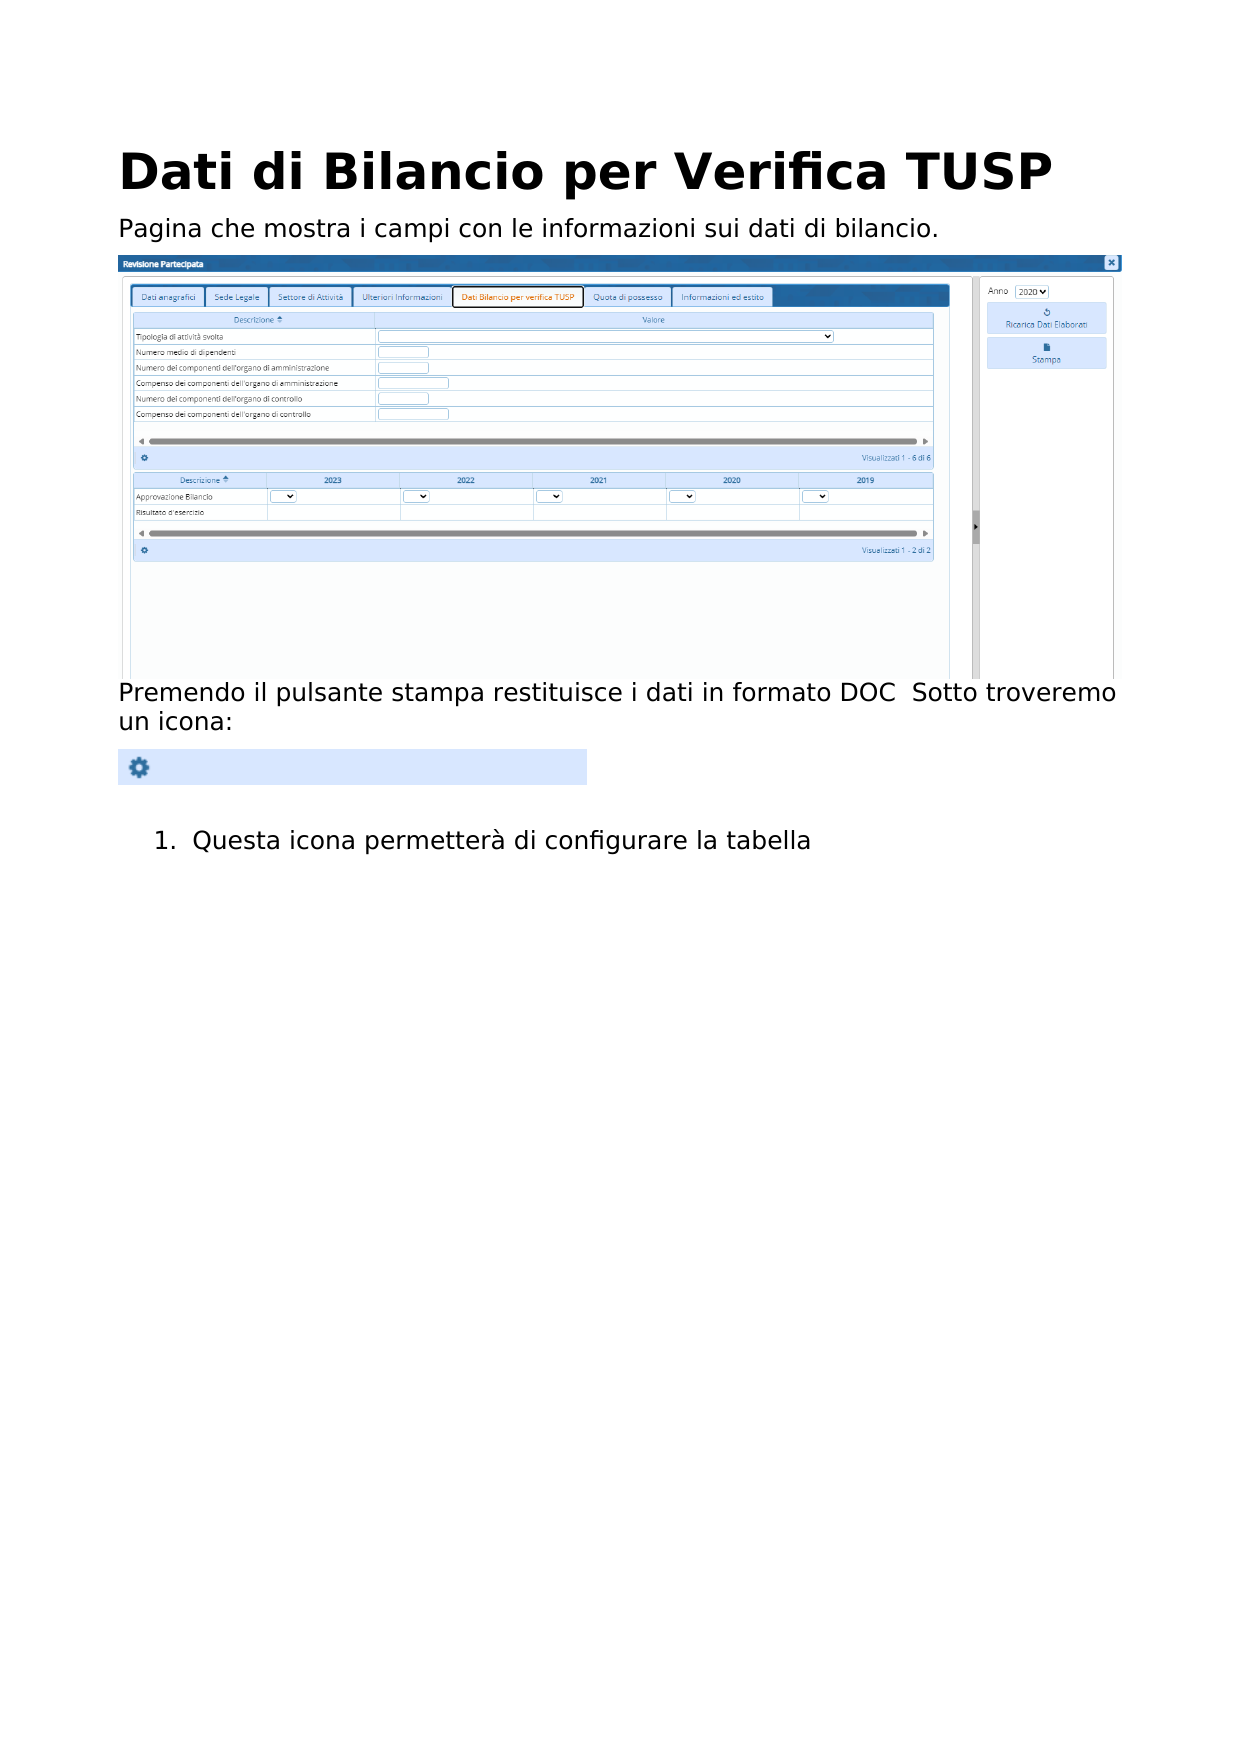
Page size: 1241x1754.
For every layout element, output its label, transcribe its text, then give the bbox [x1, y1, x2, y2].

text Premendo il pulsante stampa restituisce i dati in formato DOC Sotto troveremo un icona: [118, 679, 1122, 737]
list Questa icona permetterà di configurare la tabella [177, 826, 1122, 855]
picture [118, 749, 587, 785]
text Pagina che mostra i campi con le informazioni sui dati di bilancio. [118, 214, 1122, 243]
picture [118, 255, 1123, 679]
subtitle Dati di Bilancio per Verifica TUSP [118, 143, 1122, 201]
